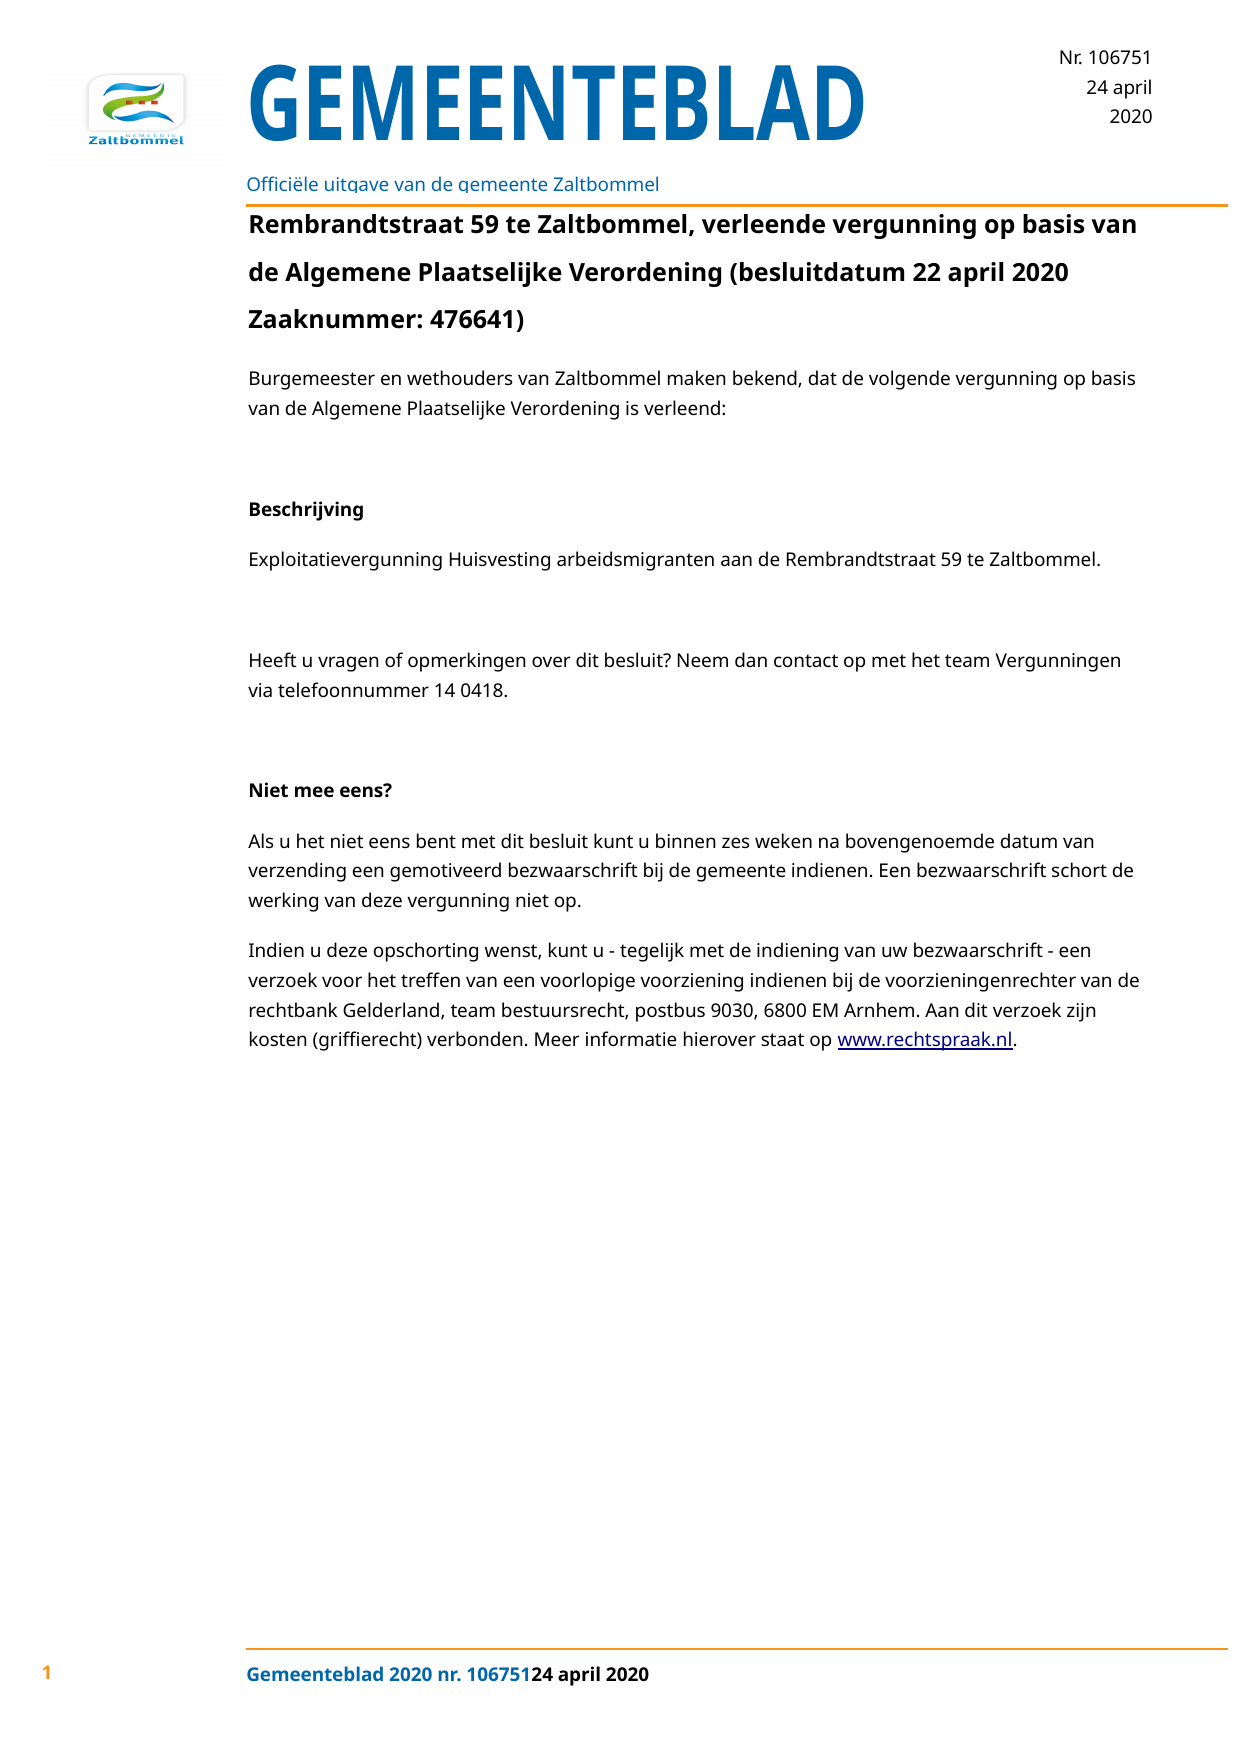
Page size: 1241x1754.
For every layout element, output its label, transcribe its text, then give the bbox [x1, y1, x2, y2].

text Exploitatievergunning Huisvesting arbeidsmigranten aan de Rembrandtstraat 59 te Zaltbommel. [248, 546, 1152, 572]
text Heeft u vragen of opmerkingen over dit besluit? Neem dan contact op met het team Vergunningen via telefoonnummer 14 0418. [248, 647, 1152, 702]
text Burgemeester en wethouders van Zaltbommel maken bekend, dat de volgende vergunning op basis van de Algemene Plaatselijke Verordening is verleend: [248, 366, 1152, 421]
text Als u het niet eens bent met dit besluit kunt u binnen zes weken na bovengenoemde datum van verzending een gemotiveerd bezwaarschrift bij de gemeente indienen. Een bezwaarschrift schort de werking van deze vergunning niet op. [248, 828, 1152, 913]
text Rembrandtstraat 59 te Zaltbommel, verleende vergunning op basis van de Algemene Plaatselijke Verordening (besluitdatum 22 april 2020 Zaaknummer: 476641) [248, 207, 1152, 336]
text Niet mee eens? [248, 778, 1152, 803]
text Indien u deze opschorting wenst, kunt u - tegelijk met de indiening van uw bezwaarschrift - een verzoek voor het treffen van een voorlopige voorziening indienen bij de voorzieningenrechter van de rechtbank Gelderland, team bestuursrecht, postbus 9030, 6800 EM Arnhem. Aan dit verzoek zijn kosten (griffierecht) verbonden. Meer informatie hierover staat op www.rechtspraak.nl. [248, 938, 1152, 1052]
text Beschrijving [248, 496, 1152, 522]
picture [41, 47, 231, 172]
